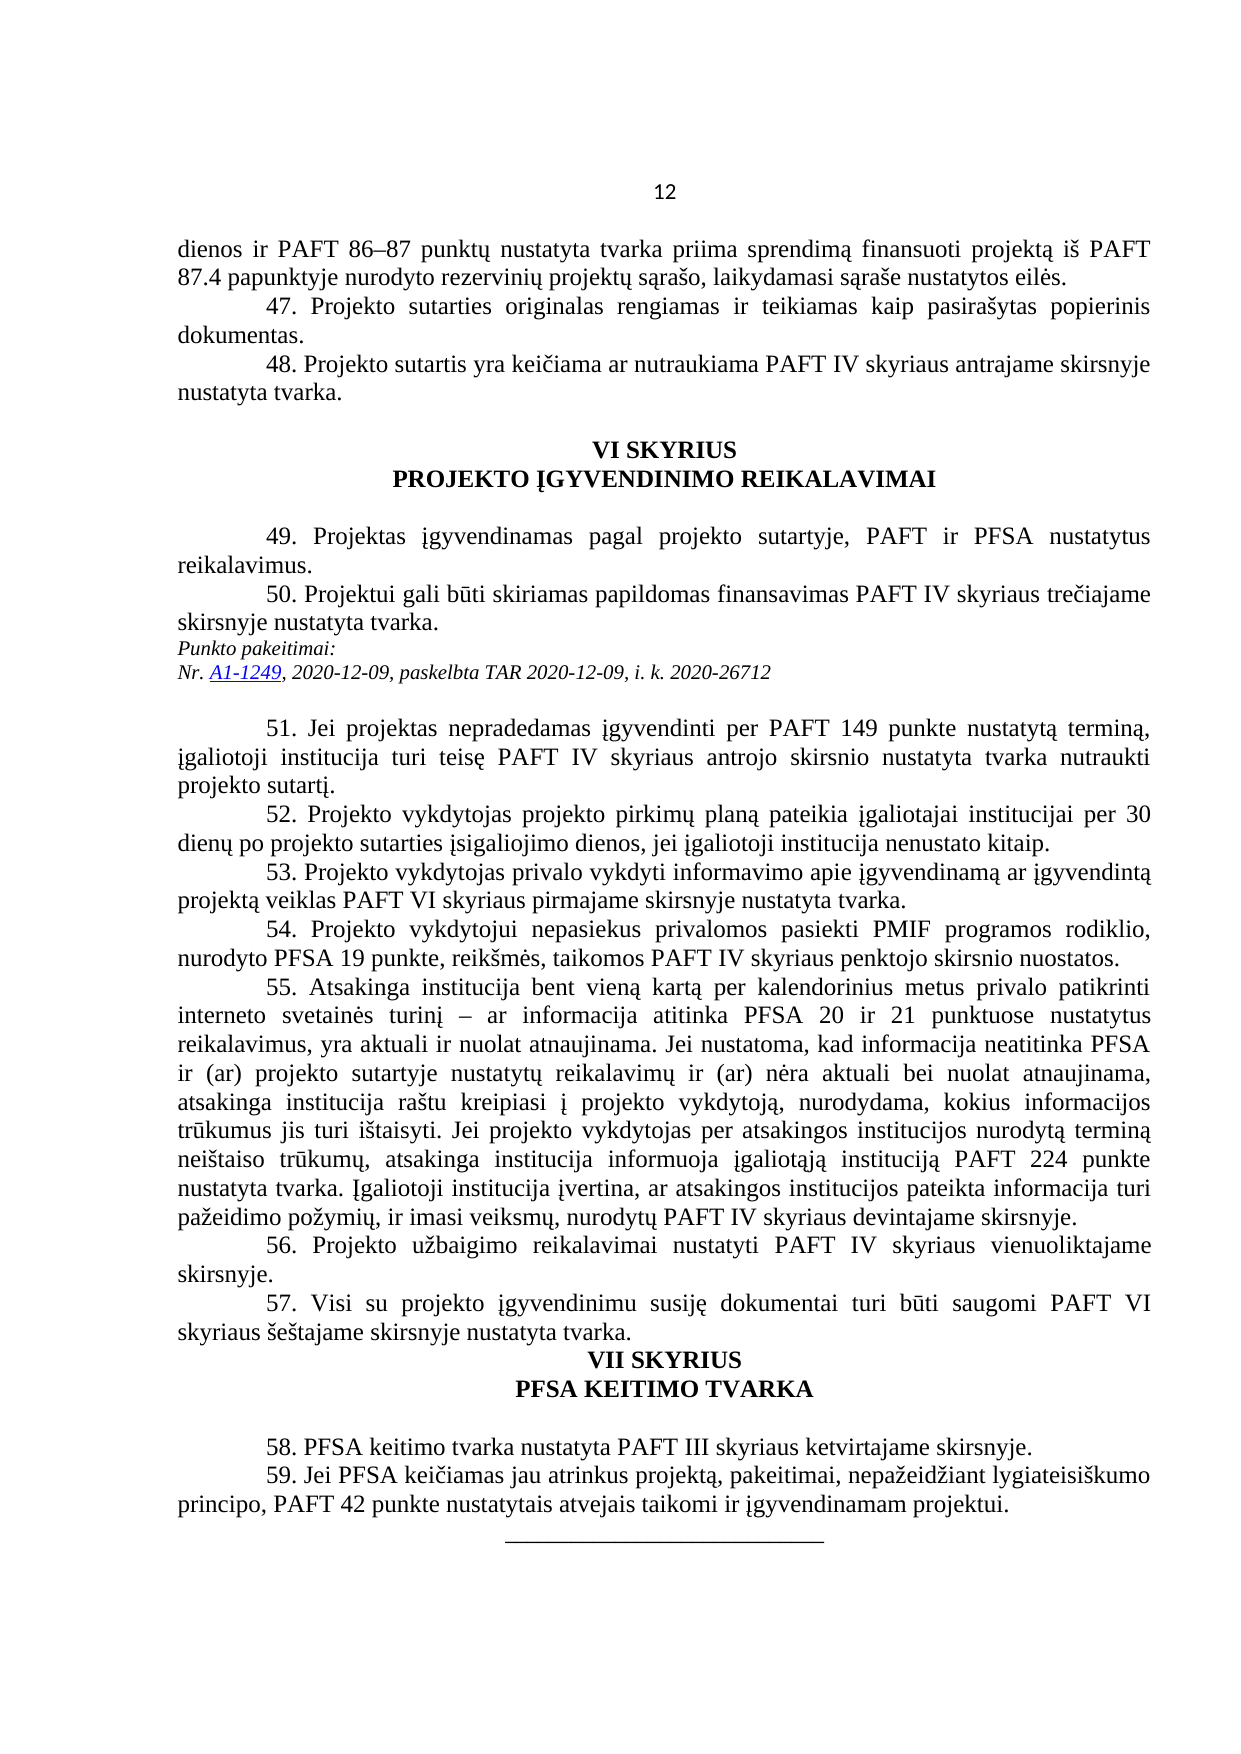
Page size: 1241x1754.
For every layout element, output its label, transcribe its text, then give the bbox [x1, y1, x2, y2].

text dienos ir PAFT 86–87 punktų nustatyta tvarka priima sprendimą finansuoti projektą iš PAFT 87.4 papunktyje nurodyto rezervinių projektų sąrašo, laikydamasi sąraše nustatytos eilės. [177, 234, 1152, 291]
text PROJEKTO ĮGYVENDINIMO REIKALAVIMAI [177, 464, 1152, 492]
text VI SKYRIUS [177, 435, 1152, 464]
text 50. Projektui gali būti skiriamas papildomas finansavimas PAFT IV skyriaus trečiajame skirsnyje nustatyta tvarka. [177, 579, 1152, 636]
text 51. Jei projektas nepradedamas įgyvendinti per PAFT 149 punkte nustatytą terminą, įgaliotoji institucija turi teisę PAFT IV skyriaus antrojo skirsnio nustatyta tvarka nutraukti projekto sutartį. [177, 713, 1152, 799]
text 48. Projekto sutartis yra keičiama ar nutraukiama PAFT IV skyriaus antrajame skirsnyje nustatyta tvarka. [177, 349, 1152, 406]
text 47. Projekto sutarties originalas rengiamas ir teikiamas kaip pasirašytas popierinis dokumentas. [177, 291, 1152, 349]
text VII SKYRIUS [177, 1346, 1152, 1374]
text 49. Projektas įgyvendinamas pagal projekto sutartyje, PAFT ir PFSA nustatytus reikalavimus. [177, 521, 1152, 579]
text 52. Projekto vykdytojas projekto pirkimų planą pateikia įgaliotajai institucijai per 30 dienų po projekto sutarties įsigaliojimo dienos, jei įgaliotoji institucija nenustato kitaip. [177, 799, 1152, 857]
text _____________________________ [177, 1518, 1152, 1546]
text 55. Atsakinga institucija bent vieną kartą per kalendorinius metus privalo patikrinti interneto svetainės turinį – ar informacija atitinka PFSA 20 ir 21 punktuose nustatytus reikalavimus, yra aktuali ir nuolat atnaujinama. Jei nustatoma, kad informacija neatitinka PFSA ir (ar) projekto sutartyje nustatytų reikalavimų ir (ar) nėra aktuali bei nuolat atnaujinama, atsakinga institucija raštu kreipiasi į projekto vykdytoją, nurodydama, kokius informacijos trūkumus jis turi ištaisyti. Jei projekto vykdytojas per atsakingos institucijos nurodytą terminą neištaiso trūkumų, atsakinga institucija informuoja įgaliotąją instituciją PAFT 224 punkte nustatyta tvarka. Įgaliotoji institucija įvertina, ar atsakingos institucijos pateikta informacija turi pažeidimo požymių, ir imasi veiksmų, nurodytų PAFT IV skyriaus devintajame skirsnyje. [177, 972, 1152, 1231]
text 53. Projekto vykdytojas privalo vykdyti informavimo apie įgyvendinamą ar įgyvendintą projektą veiklas PAFT VI skyriaus pirmajame skirsnyje nustatyta tvarka. [177, 857, 1152, 914]
text 58. PFSA keitimo tvarka nustatyta PAFT III skyriaus ketvirtajame skirsnyje. [177, 1432, 1152, 1461]
text Nr. A1-1249, 2020-12-09, paskelbta TAR 2020-12-09, i. k. 2020-26712 [177, 660, 1152, 684]
text Punkto pakeitimai: [177, 636, 1152, 660]
text 57. Visi su projekto įgyvendinimu susiję dokumentai turi būti saugomi PAFT VI skyriaus šeštajame skirsnyje nustatyta tvarka. [177, 1288, 1152, 1346]
text 54. Projekto vykdytojui nepasiekus privalomos pasiekti PMIF programos rodiklio, nurodyto PFSA 19 punkte, reikšmės, taikomos PAFT IV skyriaus penktojo skirsnio nuostatos. [177, 914, 1152, 972]
text PFSA KEITIMO TVARKA [177, 1374, 1152, 1403]
text 56. Projekto užbaigimo reikalavimai nustatyti PAFT IV skyriaus vienuoliktajame skirsnyje. [177, 1231, 1152, 1288]
text 59. Jei PFSA keičiamas jau atrinkus projektą, pakeitimai, nepažeidžiant lygiateisiškumo principo, PAFT 42 punkte nustatytais atvejais taikomi ir įgyvendinamam projektui. [177, 1461, 1152, 1518]
